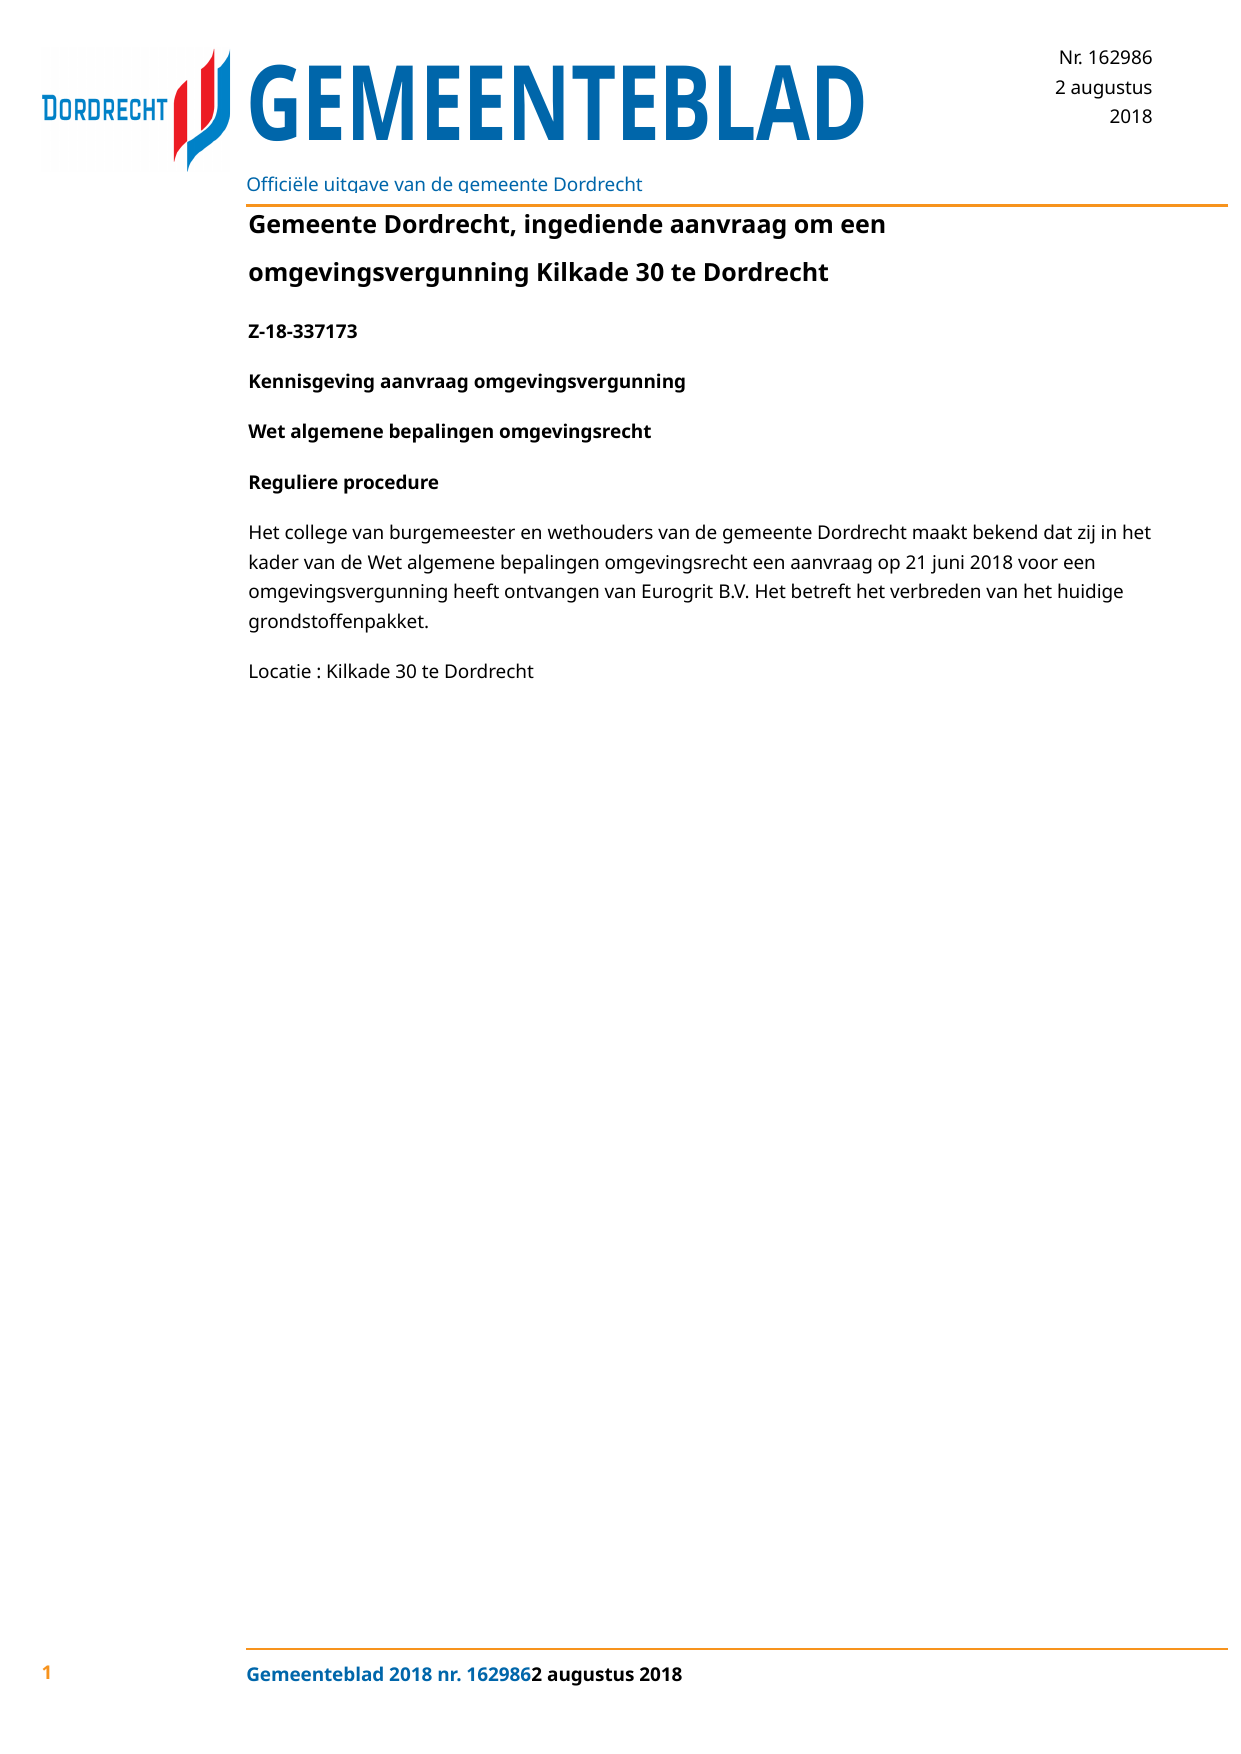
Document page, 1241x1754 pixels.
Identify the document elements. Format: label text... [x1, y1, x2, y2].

text Locatie : Kilkade 30 te Dordrecht [248, 659, 1152, 684]
text Het college van burgemeester en wethouders van de gemeente Dordrecht maakt bekend dat zij in het kader van de Wet algemene bepalingen omgevingsrecht een aanvraag op 21 juni 2018 voor een omgevingsvergunning heeft ontvangen van Eurogrit B.V. Het betreft het verbreden van het huidige grondstoffenpakket. [248, 519, 1152, 634]
picture [41, 47, 231, 172]
text Gemeente Dordrecht, ingediende aanvraag om een omgevingsvergunning Kilkade 30 te Dordrecht [248, 207, 1152, 288]
text Z-18-337173 [248, 318, 1152, 344]
text Wet algemene bepalingen omgevingsrecht [248, 419, 1152, 444]
text Reguliere procedure [248, 469, 1152, 495]
text Kennisgeving aanvraag omgevingsvergunning [248, 368, 1152, 394]
